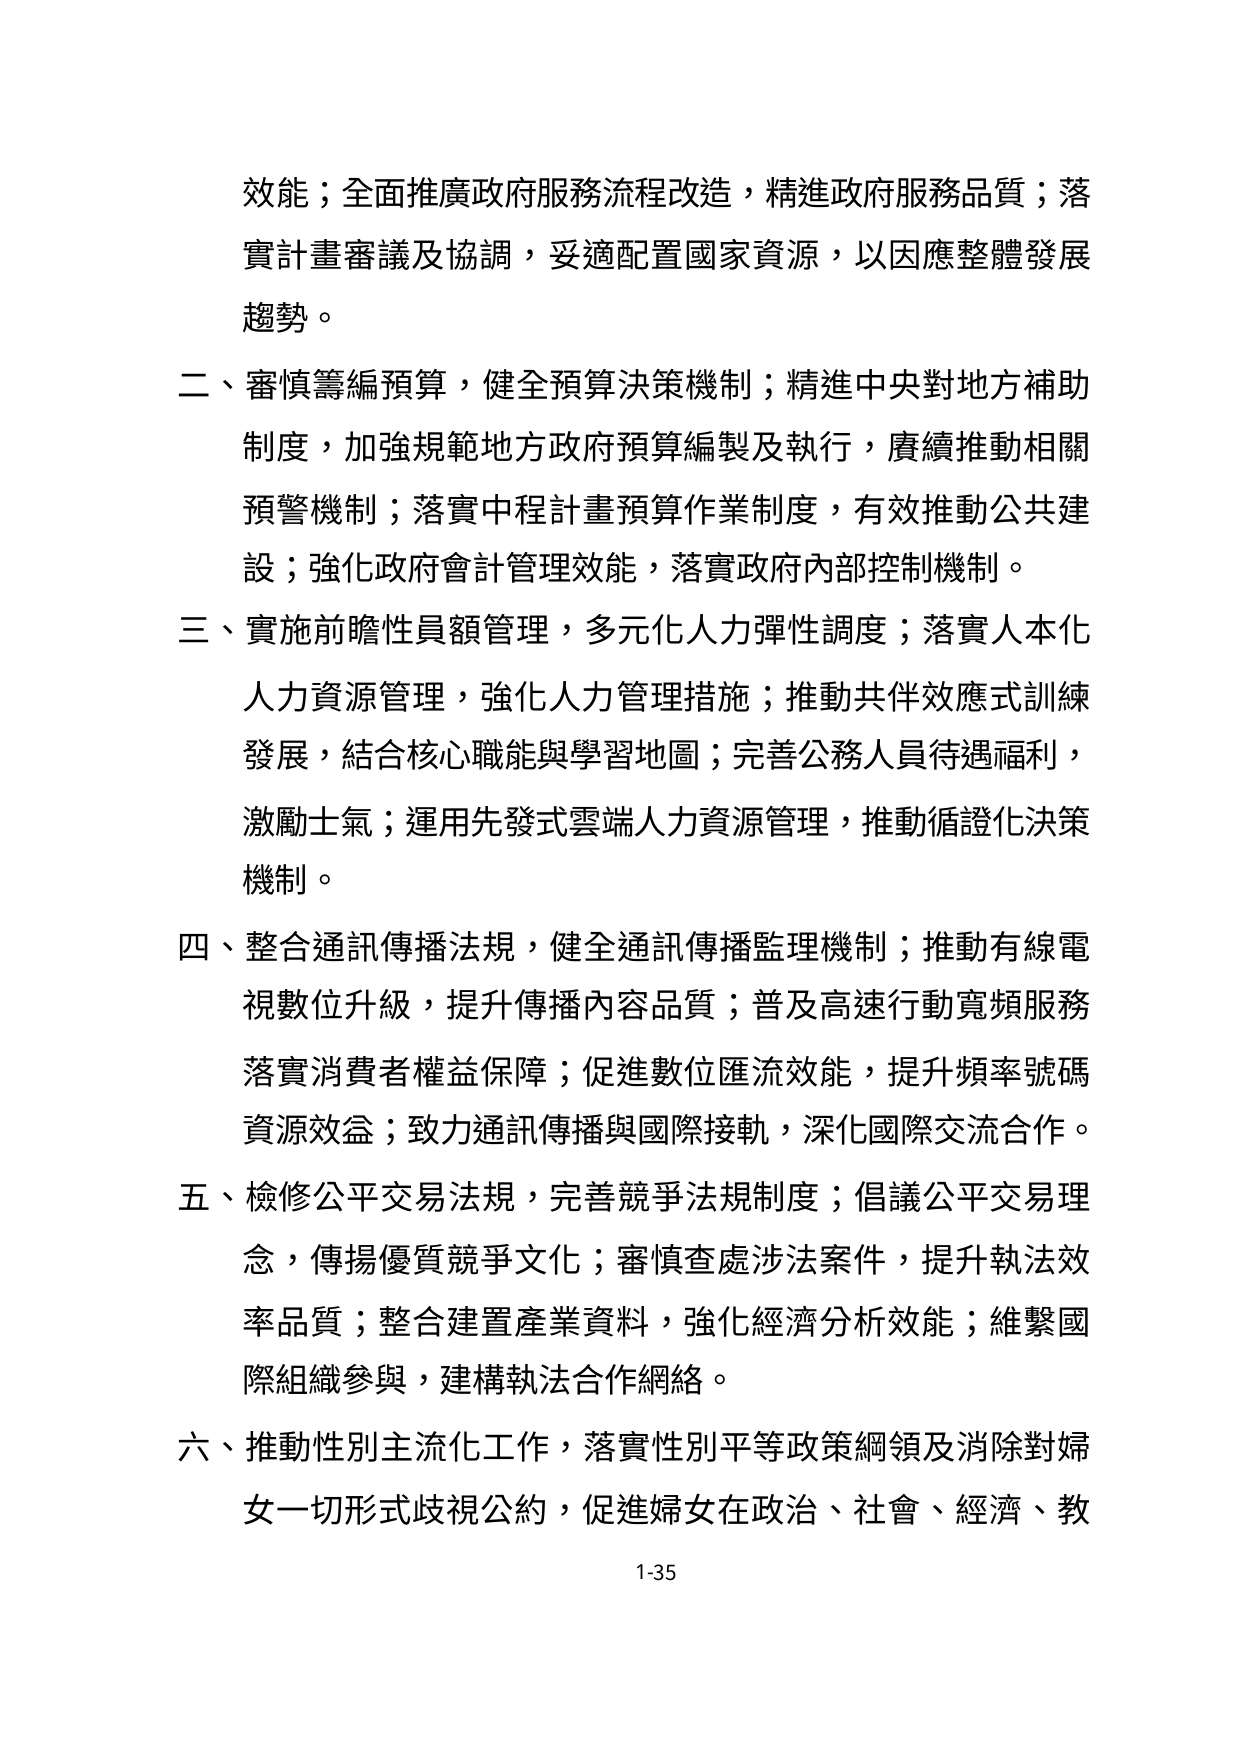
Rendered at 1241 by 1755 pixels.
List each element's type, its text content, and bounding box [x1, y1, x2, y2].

text 四、整合通訊傳播法規，健全通訊傳播監理機制；推動有線電視數位升級，提升傳播內容品質；普及高速行動寬頻服務，落實消費者權益保障；促進數位匯流效能，提升頻率號碼資源效益；致力通訊傳播與國際接軌，深化國際交流合作。 [177, 909, 1093, 1159]
text 效能；全面推廣政府服務流程改造，精進政府服務品質；落實計畫審議及協調，妥適配置國家資源，以因應整體發展趨勢。 [177, 159, 1093, 347]
text 三、實施前瞻性員額管理，多元化人力彈性調度；落實人本化人力資源管理，強化人力管理措施；推動共伴效應式訓練發展，結合核心職能與學習地圖；完善公務人員待遇福利，激勵士氣；運用先發式雲端人力資源管理，推動循證化決策機制。 [177, 597, 1093, 909]
text 二、審慎籌編預算，健全預算決策機制；精進中央對地方補助制度，加強規範地方政府預算編製及執行，賡續推動相關預警機制；落實中程計畫預算作業制度，有效推動公共建設；強化政府會計管理效能，落實政府內部控制機制。 [177, 347, 1093, 597]
text 六、推動性別主流化工作，落實性別平等政策綱領及消除對婦女一切形式歧視公約，促進婦女在政治、社會、經濟、教 [177, 1409, 1093, 1534]
text 五、檢修公平交易法規，完善競爭法規制度；倡議公平交易理念，傳揚優質競爭文化；審慎查處涉法案件，提升執法效率品質；整合建置產業資料，強化經濟分析效能；維繫國際組織參與，建構執法合作網絡。 [177, 1159, 1093, 1409]
